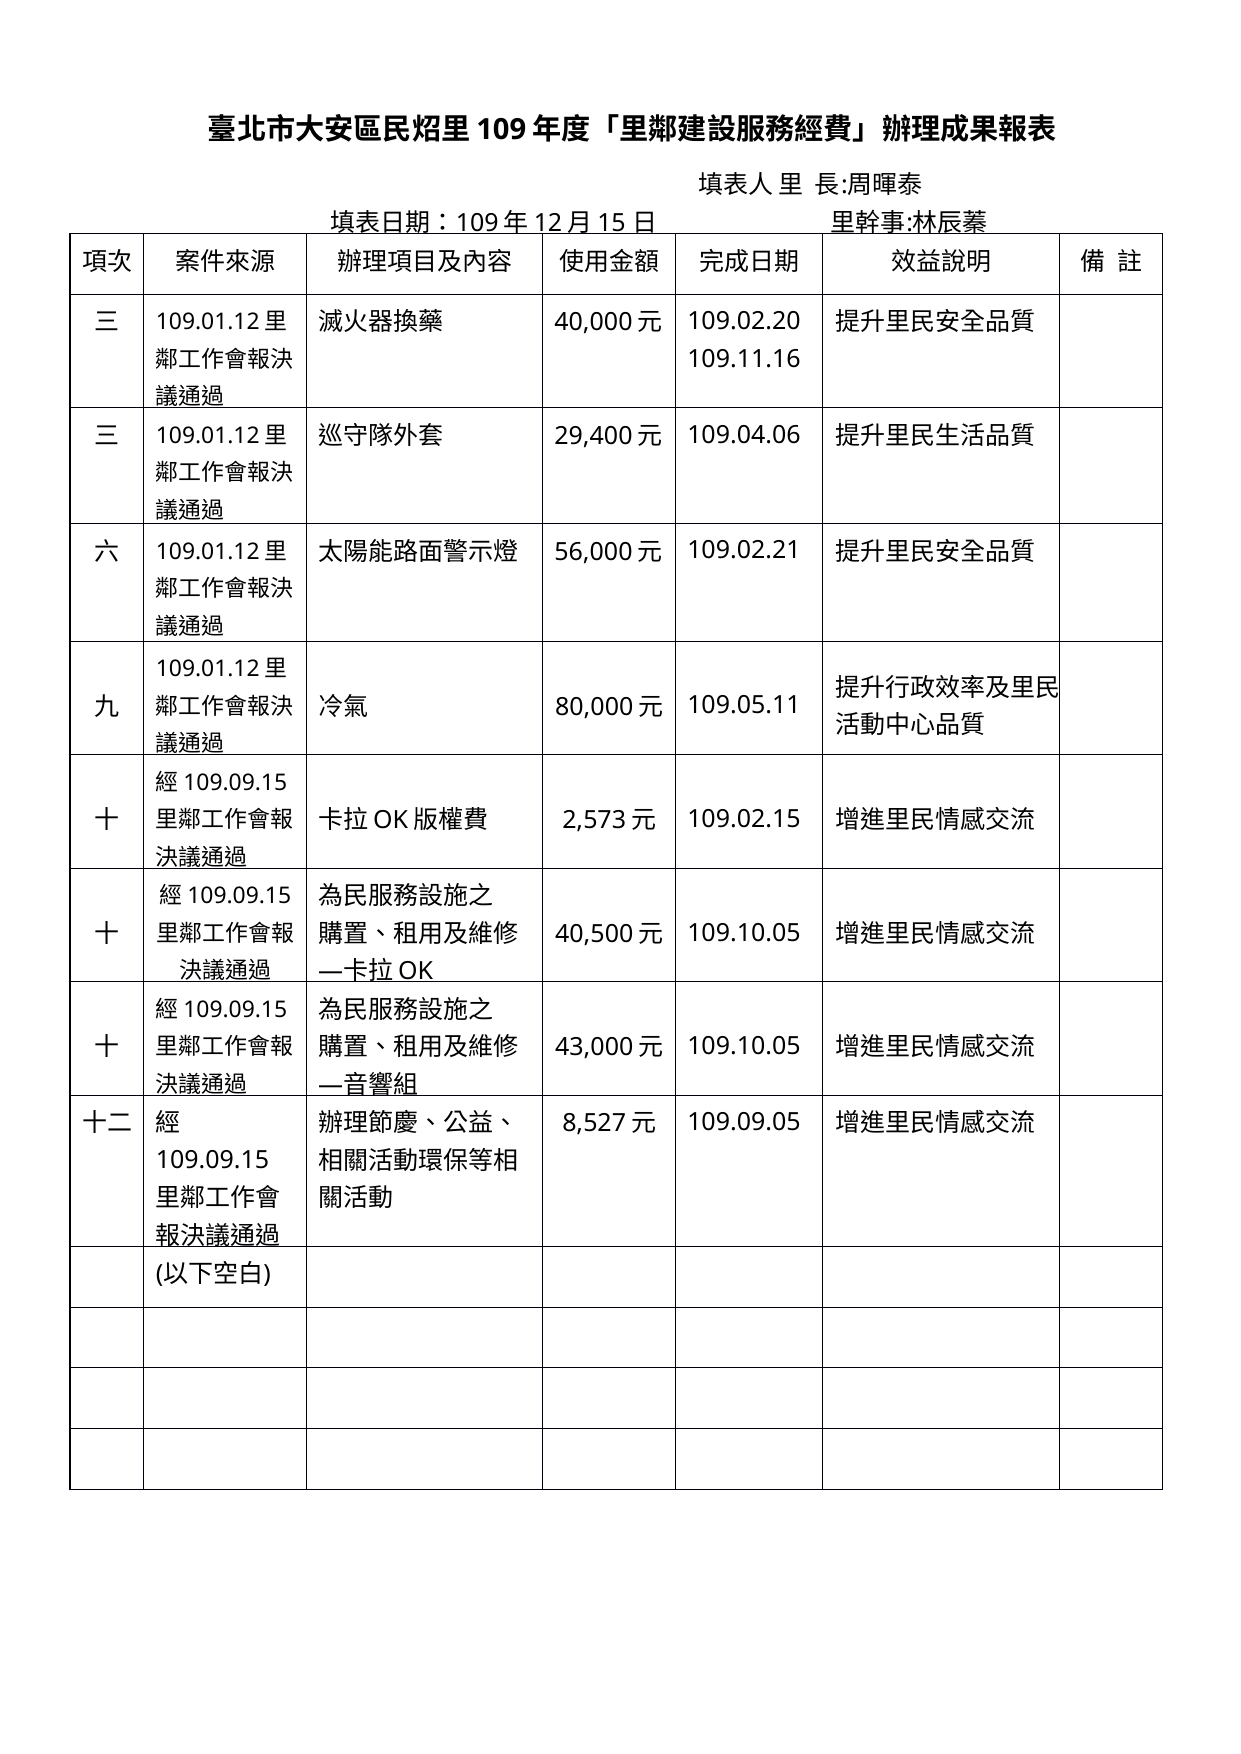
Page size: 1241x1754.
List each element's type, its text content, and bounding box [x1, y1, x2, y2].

table_cell 109.02.21 [676, 524, 822, 641]
table_cell 為民服務設施之 購置、租用及維修 —卡拉OK [307, 869, 542, 981]
table_cell [71, 1368, 143, 1428]
table_cell [71, 1247, 143, 1307]
table_cell 十 [71, 982, 143, 1095]
table_cell [1060, 982, 1162, 1095]
table_cell 40,000元 [543, 295, 675, 407]
table_cell 經109.09.15 里鄰工作會報決議通過 [144, 1096, 306, 1246]
table_cell [543, 1429, 675, 1489]
table_cell [823, 1429, 1059, 1489]
table_cell 109.01.12里鄰工作會報決議通過 [144, 408, 306, 523]
table_cell 九 [71, 642, 143, 754]
table_cell [1060, 408, 1162, 523]
table_cell 卡拉OK版權費 [307, 755, 542, 868]
table_cell [1060, 755, 1162, 868]
table_cell [307, 1247, 542, 1307]
table_cell [1060, 295, 1162, 407]
table_cell 辦理節慶、公益、相關活動環保等相關活動 [307, 1096, 542, 1246]
table_cell 十 [71, 755, 143, 868]
table_cell [823, 1308, 1059, 1367]
table_cell [823, 1368, 1059, 1428]
table_cell 滅火器換藥 [307, 295, 542, 407]
table_cell [144, 1429, 306, 1489]
table_cell [307, 1368, 542, 1428]
table_header 備 註 [1060, 234, 1162, 294]
table_cell [823, 1247, 1059, 1307]
table_cell 六 [71, 524, 143, 641]
table_cell [1060, 1429, 1162, 1489]
text 填表人 里 長:周暉泰 [156, 158, 1162, 196]
text 臺北市大安區民炤里109年度「里鄰建設服務經費」辦理成果報表 [102, 83, 1162, 158]
text 填表日期：109年12月15 日 里幹事:林辰蓁 [156, 196, 1162, 233]
table_cell 109.04.06 [676, 408, 822, 523]
table_cell [676, 1308, 822, 1367]
table_cell 提升里民安全品質 [823, 295, 1059, 407]
table_cell 經109.09.15 里鄰工作會報決議通過 [144, 869, 306, 981]
table_cell 8,527元 [543, 1096, 675, 1246]
table_cell [543, 1247, 675, 1307]
table_cell 十二 [71, 1096, 143, 1246]
table_cell 109.01.12里鄰工作會報決議通過 [144, 642, 306, 754]
table_cell 提升里民安全品質 [823, 524, 1059, 641]
table_cell 109.05.11 [676, 642, 822, 754]
table_cell 三 [71, 295, 143, 407]
table_cell [1060, 1368, 1162, 1428]
table_cell 冷氣 [307, 642, 542, 754]
table_cell 56,000元 [543, 524, 675, 641]
table_cell [676, 1368, 822, 1428]
table_cell [71, 1429, 143, 1489]
table_cell 2,573元 [543, 755, 675, 868]
table_cell 三 [71, 408, 143, 523]
table_cell [676, 1429, 822, 1489]
table_cell [1060, 1247, 1162, 1307]
table_cell 43,000元 [543, 982, 675, 1095]
table_cell 80,000元 [543, 642, 675, 754]
table_cell 109.10.05 [676, 869, 822, 981]
table_cell 經109.09.15 里鄰工作會報決議通過 [144, 755, 306, 868]
table_cell 40,500元 [543, 869, 675, 981]
table_cell 提升里民生活品質 [823, 408, 1059, 523]
table_cell [1060, 642, 1162, 754]
table_header 項次 [71, 234, 143, 294]
table_cell [1060, 524, 1162, 641]
table_cell 109.02.20 109.11.16 [676, 295, 822, 407]
table_header 使用金額 [543, 234, 675, 294]
table_cell 109.10.05 [676, 982, 822, 1095]
table_cell 109.01.12里鄰工作會報決議通過 [144, 295, 306, 407]
table_cell [543, 1368, 675, 1428]
table_cell [71, 1308, 143, 1367]
table_header 辦理項目及內容 [307, 234, 542, 294]
table_cell [1060, 869, 1162, 981]
table_cell [1060, 1308, 1162, 1367]
table_cell 十 [71, 869, 143, 981]
table_cell [307, 1429, 542, 1489]
table_cell (以下空白) [144, 1247, 306, 1307]
table_cell 109.02.15 [676, 755, 822, 868]
table_cell 為民服務設施之 購置、租用及維修 —音響組 [307, 982, 542, 1095]
table_cell 增進里民情感交流 [823, 982, 1059, 1095]
table_header 案件來源 [144, 234, 306, 294]
table_cell 109.09.05 [676, 1096, 822, 1246]
table_cell [307, 1308, 542, 1367]
table_cell [144, 1308, 306, 1367]
table_cell 109.01.12里鄰工作會報決議通過 [144, 524, 306, 641]
table_header 效益說明 [823, 234, 1059, 294]
table_cell 巡守隊外套 [307, 408, 542, 523]
table_cell 增進里民情感交流 [823, 869, 1059, 981]
table_cell [1060, 1096, 1162, 1246]
table_cell [543, 1308, 675, 1367]
table_cell 提升行政效率及里民 活動中心品質 [823, 642, 1059, 754]
table_cell 經109.09.15 里鄰工作會報決議通過 [144, 982, 306, 1095]
table_cell 增進里民情感交流 [823, 1096, 1059, 1246]
table_cell [676, 1247, 822, 1307]
table_cell 29,400元 [543, 408, 675, 523]
table_cell 增進里民情感交流 [823, 755, 1059, 868]
table_header 完成日期 [676, 234, 822, 294]
table_cell [144, 1368, 306, 1428]
table_cell 太陽能路面警示燈 [307, 524, 542, 641]
